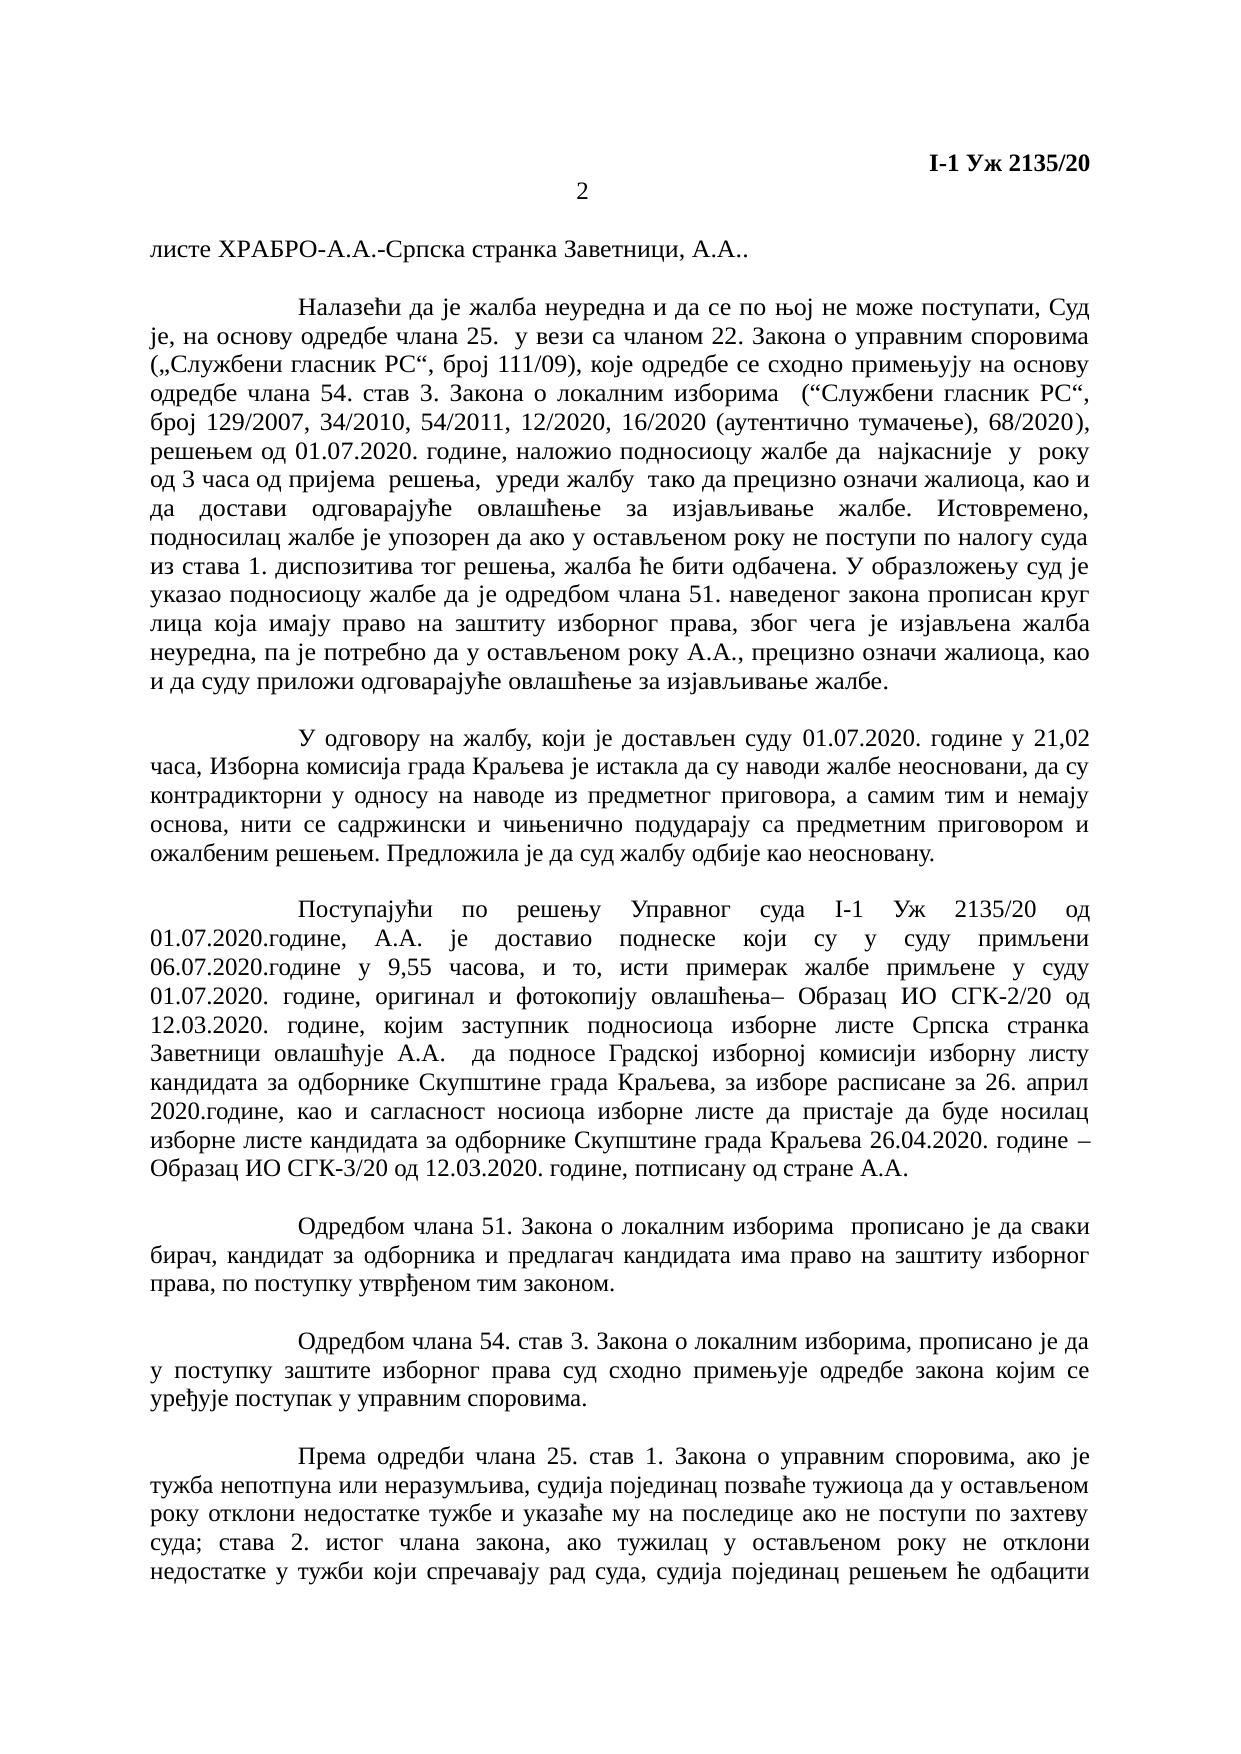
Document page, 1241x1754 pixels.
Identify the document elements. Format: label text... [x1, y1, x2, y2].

text У одговору на жалбу, који је достављен суду 01.07.2020. године у 21,02 часа, Изборна комисија града Краљева је истакла да су наводи жалбе неосновани, да су контрадикторни у односу на наводе из предметног приговора, а самим тим и немају основа, нити се садржински и чињенично подударају са предметним приговором и ожалбеним решењем. Предложила је да суд жалбу одбије као неосновану. [150, 723, 1090, 866]
text Одредбом члана 51. Закона о локалним изборима прописано је да сваки бирач, кандидат за одборника и предлагач кандидата има право на заштиту изборног права, по поступку утврђеном тим законом. [150, 1211, 1090, 1297]
text листе ХРАБРО-А.А.-Српска странка Заветници, А.А.. [150, 234, 1090, 263]
text Поступајући по решењу Управног суда I-1 Уж 2135/20 од 01.07.2020.године, А.А. је доставио поднеске који су у суду примљени 06.07.2020.године у 9,55 часова, и то, исти примерак жалбе примљене у суду 01.07.2020. године, оригинал и фотокопију овлашћења– Образац ИО СГК-2/20 од 12.03.2020. године, којим заступник подносиоца изборне листе Српска странка Заветници овлашћује А.А. да подносе Градској изборној комисији изборну листу кандидата за одборнике Скупштине града Краљева, за изборе расписане за 26. април 2020.године, као и сагласност носиоца изборне листе да пристаје да буде носилац изборне листе кандидата за одборнике Скупштине града Краљева 26.04.2020. године – Образац ИО СГК-3/20 од 12.03.2020. године, потписану од стране А.А. [150, 894, 1090, 1182]
text Одредбом члана 54. став 3. Закона о локалним изборима, прописано је да у поступку заштите изборног права суд сходно примењује одредбе закона којим се уређује поступак у управним споровима. [150, 1326, 1090, 1412]
text Налазећи да је жалба неуредна и да се по њој не може поступати, Суд је, на основу одредбе члана 25. у вези са чланом 22. Закона о управним споровима („Службени гласник РС“, брoj 111/09), које одредбе се сходно примењују на основу одредбе члана 54. став 3. Закона о локалним изборима (“Службени гласник РС“, број 129/2007, 34/2010, 54/2011, 12/2020, 16/2020 (аутентично тумачење), 68/2020), решењем од 01.07.2020. године, наложио подносиоцу жалбе да најкасније у року од 3 часа од пријема решења, уреди жалбу тако да прецизно означи жалиоца, као и да достави одговарајуће овлашћење за изјављивање жалбе. Истовремено, подносилац жалбе је упозорен да ако у остављеном року не поступи по налогу суда из става 1. диспозитива тог решења, жалба ће бити одбачена. У образложењу суд је указао подносиоцу жалбе да је одредбом члана 51. наведеног закона прописан круг лица која имају право на заштиту изборног права, због чега је изјављена жалба неуредна, па је потребно да у остављеном року А.А., прецизно означи жалиоца, као и да суду приложи одговарајуће овлашћење за изјављивање жалбе. [150, 292, 1090, 694]
text Према одредби члана 25. став 1. Закона о управним споровима, ако је тужба непотпуна или неразумљива, судија појединац позваће тужиоца да у остављеном року отклони недостатке тужбе и указаће му на последице ако не поступи по захтеву суда; става 2. истог члана закона, ако тужилац у остављеном року не отклони недостатке у тужби који спречавају рад суда, судија појединац решењем ће одбацити [150, 1441, 1090, 1585]
